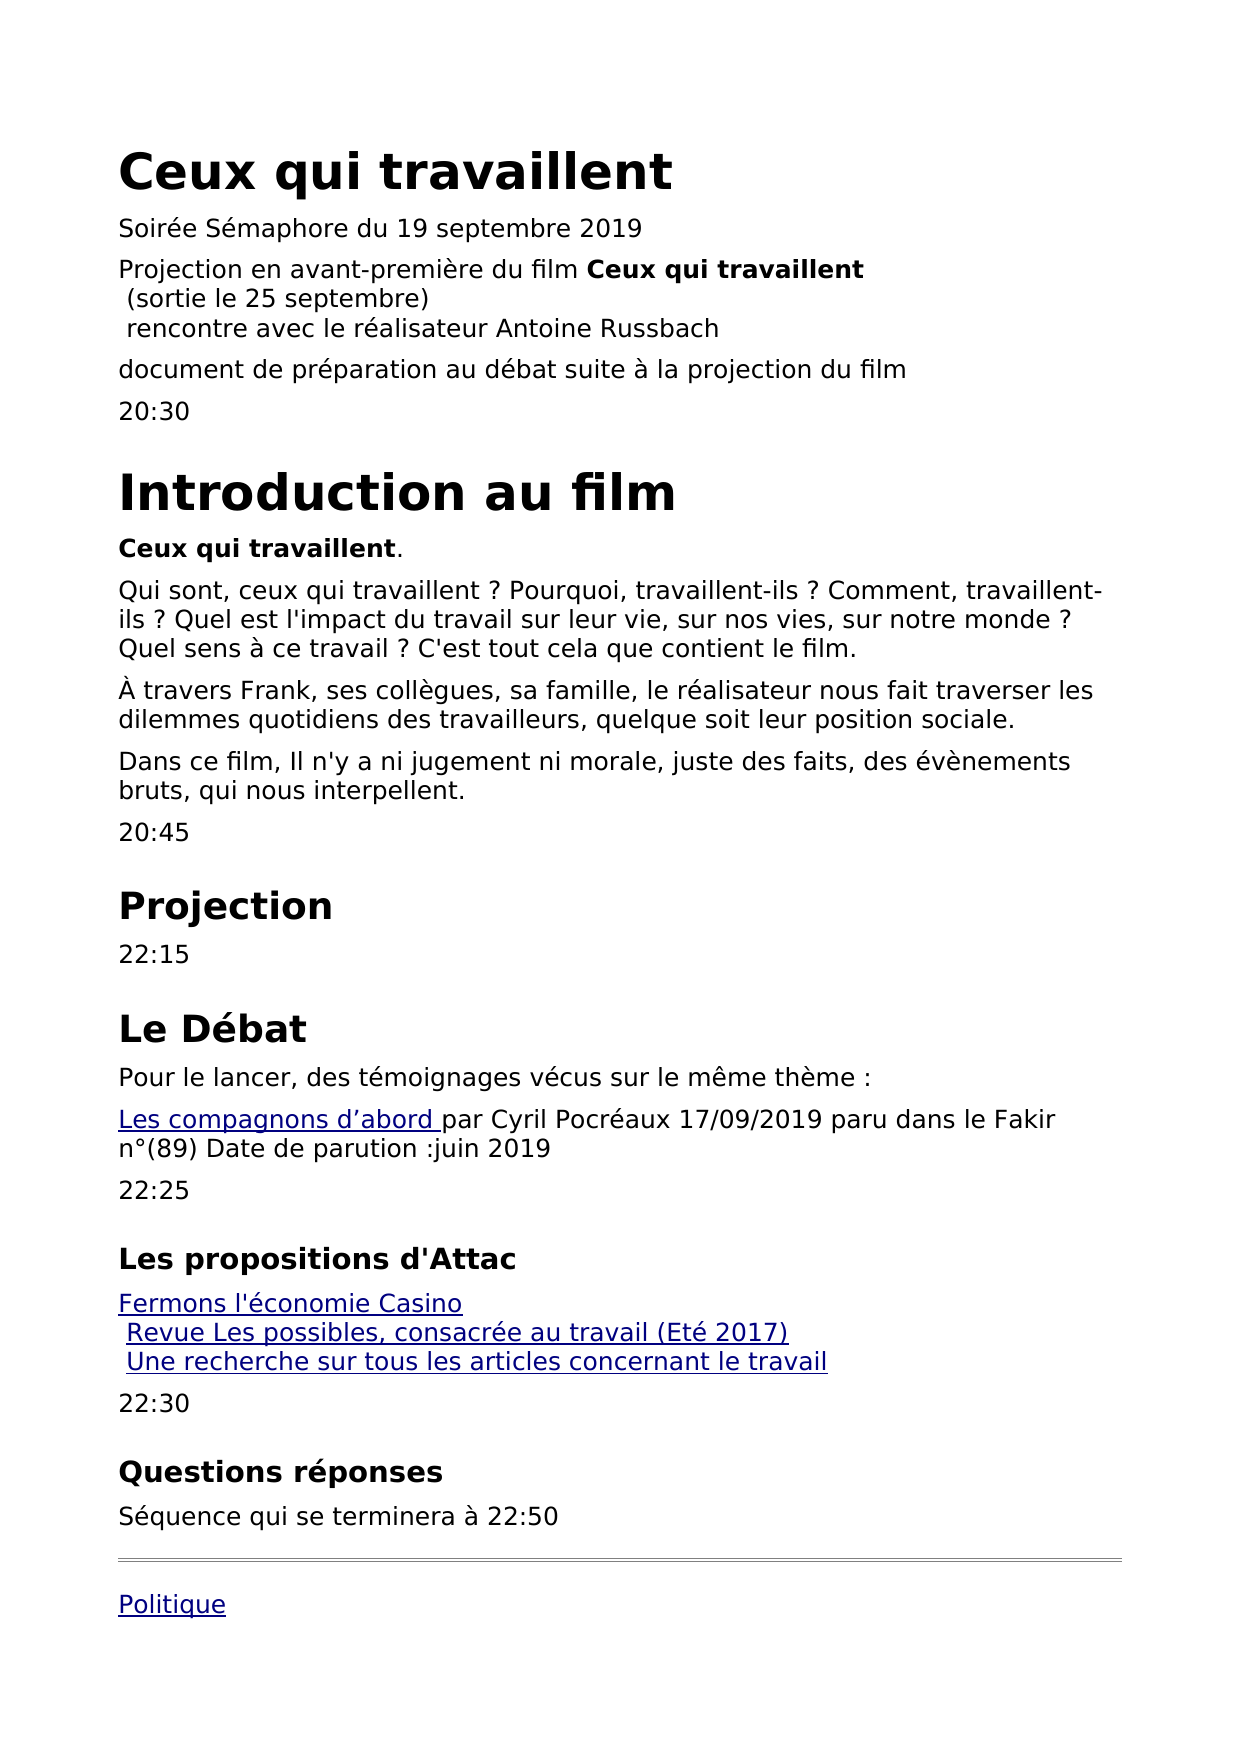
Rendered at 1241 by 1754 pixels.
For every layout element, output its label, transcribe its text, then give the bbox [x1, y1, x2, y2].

text Dans ce film, Il n'y a ni jugement ni morale, juste des faits, des évènements bruts, qui nous interpellent. [118, 747, 1122, 805]
subtitle Les propositions d'Attac [118, 1243, 1122, 1277]
text Ceux qui travaillent. [118, 534, 1122, 564]
text Soirée Sémaphore du 19 septembre 2019 [118, 214, 1122, 243]
text Séquence qui se terminera à 22:50 [118, 1502, 1122, 1531]
text document de préparation au débat suite à la projection du film [118, 356, 1122, 385]
subtitle Questions réponses [118, 1456, 1122, 1490]
text Pour le lancer, des témoignages vécus sur le même thème : [118, 1063, 1122, 1093]
subtitle Projection [118, 884, 1122, 928]
subtitle Le Débat [118, 1007, 1122, 1051]
subtitle Ceux qui travaillent [118, 143, 1122, 201]
text 22:30 [118, 1389, 1122, 1418]
text Projection en avant-première du film Ceux qui travaillent (sortie le 25 septembre) rencontre avec le réalisateur Antoine Russbach [118, 256, 1122, 343]
text Fermons l'économie Casino Revue Les possibles, consacrée au travail (Eté 2017) Une recherche sur tous les articles concernant le travail [118, 1289, 1122, 1377]
text Politique [118, 1590, 1122, 1619]
text Qui sont, ceux qui travaillent ? Pourquoi, travaillent-ils ? Comment, travaillent-ils ? Quel est l'impact du travail sur leur vie, sur nos vies, sur notre monde ? Quel sens à ce travail ? C'est tout cela que contient le film. [118, 576, 1122, 664]
text À travers Frank, ses collègues, sa famille, le réalisateur nous fait traverser les dilemmes quotidiens des travailleurs, quelque soit leur position sociale. [118, 676, 1122, 734]
text 22:25 [118, 1176, 1122, 1205]
subtitle Introduction au film [118, 464, 1122, 522]
text 20:30 [118, 397, 1122, 426]
text 20:45 [118, 818, 1122, 847]
text Les compagnons d’abord par Cyril Pocréaux 17/09/2019 paru dans le Fakir n°(89) Date de parution :juin 2019 [118, 1105, 1122, 1163]
text 22:15 [118, 941, 1122, 970]
